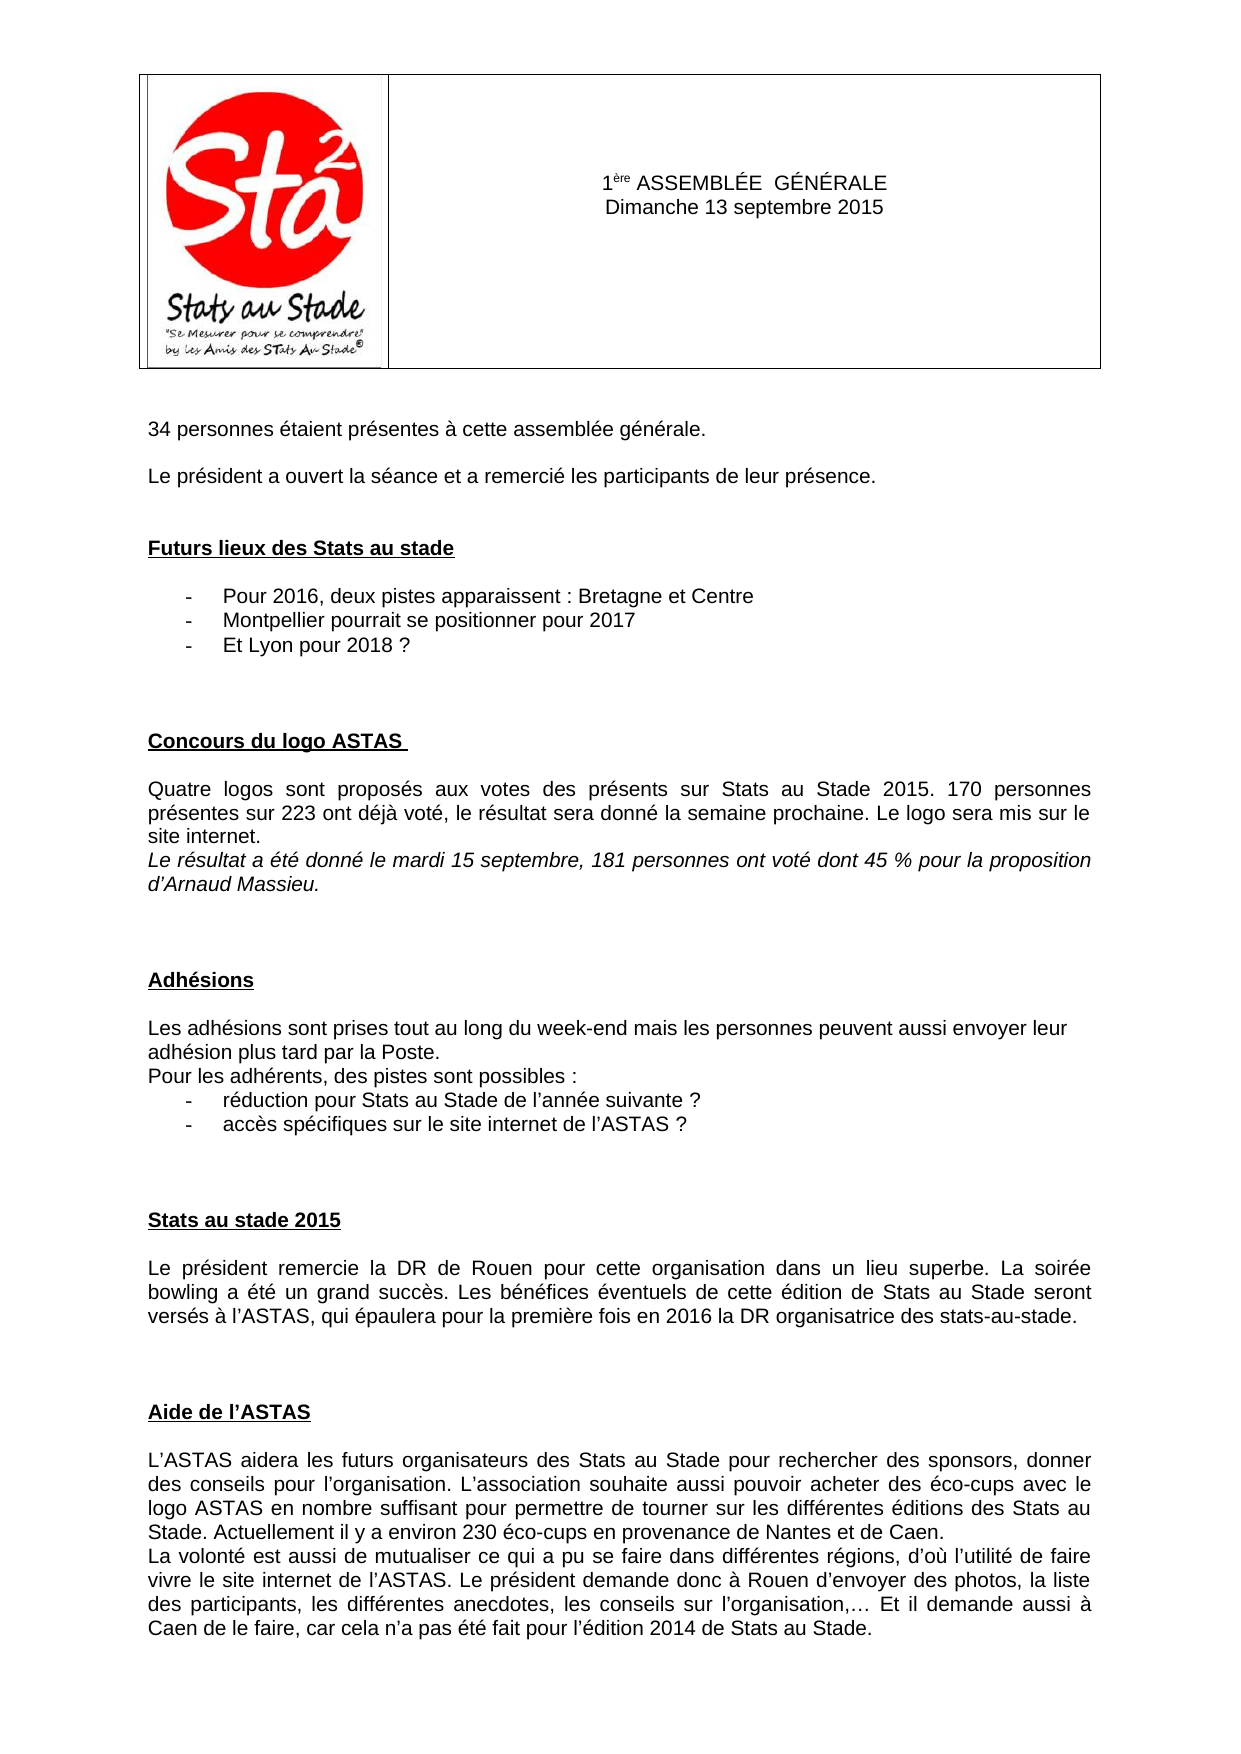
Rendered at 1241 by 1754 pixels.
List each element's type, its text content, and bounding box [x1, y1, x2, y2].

text Quatre logos sont proposés aux votes des présents sur Stats au Stade 2015. 170 personnes présentes sur 223 ont déjà voté, le résultat sera donné la semaine prochaine. Le logo sera mis sur le site internet. [148, 776, 1093, 848]
text Aide de l’ASTAS [148, 1400, 1093, 1424]
text 34 personnes étaient présentes à cette assemblée générale. [148, 416, 1093, 440]
list Et Lyon pour 2018 ? [185, 632, 1093, 657]
list accès spécifiques sur le site internet de l’ASTAS ? [185, 1112, 1093, 1136]
text Les adhésions sont prises tout au long du week-end mais les personnes peuvent aussi envoyer leur adhésion plus tard par la Poste. [148, 1016, 1093, 1064]
text Pour les adhérents, des pistes sont possibles : [148, 1064, 1093, 1088]
picture [147, 75, 382, 368]
text Adhésions [148, 968, 1093, 992]
text Le résultat a été donné le mardi 15 septembre, 181 personnes ont voté dont 45 % pour la proposition d’Arnaud Massieu. [148, 848, 1093, 896]
text Concours du logo ASTAS [148, 728, 1093, 752]
text L’ASTAS aidera les futurs organisateurs des Stats au Stade pour rechercher des sponsors, donner des conseils pour l’organisation. L’association souhaite aussi pouvoir acheter des éco-cups avec le logo ASTAS en nombre suffisant pour permettre de tourner sur les différentes éditions des Stats au Stade. Actuellement il y a environ 230 éco-cups en provenance de Nantes et de Caen. [148, 1448, 1093, 1543]
table_header [382, 75, 388, 367]
text Futurs lieux des Stats au stade [148, 536, 1093, 560]
text Stats au stade 2015 [148, 1208, 1093, 1232]
list réduction pour Stats au Stade de l’année suivante ? [185, 1088, 1093, 1112]
list Montpellier pourrait se positionner pour 2017 [185, 608, 1093, 632]
list Pour 2016, deux pistes apparaissent : Bretagne et Centre [185, 584, 1093, 608]
table_header [140, 75, 147, 367]
text Le président remercie la DR de Rouen pour cette organisation dans un lieu superbe. La soirée bowling a été un grand succès. Les bénéfices éventuels de cette édition de Stats au Stade seront versés à l’ASTAS, qui épaulera pour la première fois en 2016 la DR organisatrice des stats-au-stade. [148, 1256, 1093, 1328]
table_header 1ère ASSEMBLÉE GÉNÉRALE Dimanche 13 septembre 2015 [389, 75, 1100, 367]
text Le président a ouvert la séance et a remercié les participants de leur présence. [148, 464, 1093, 488]
text La volonté est aussi de mutualiser ce qui a pu se faire dans différentes régions, d’où l’utilité de faire vivre le site internet de l’ASTAS. Le président demande donc à Rouen d’envoyer des photos, la liste des participants, les différentes anecdotes, les conseils sur l’organisation,… Et il demande aussi à Caen de le faire, car cela n’a pas été fait pour l’édition 2014 de Stats au Stade. [148, 1543, 1093, 1639]
